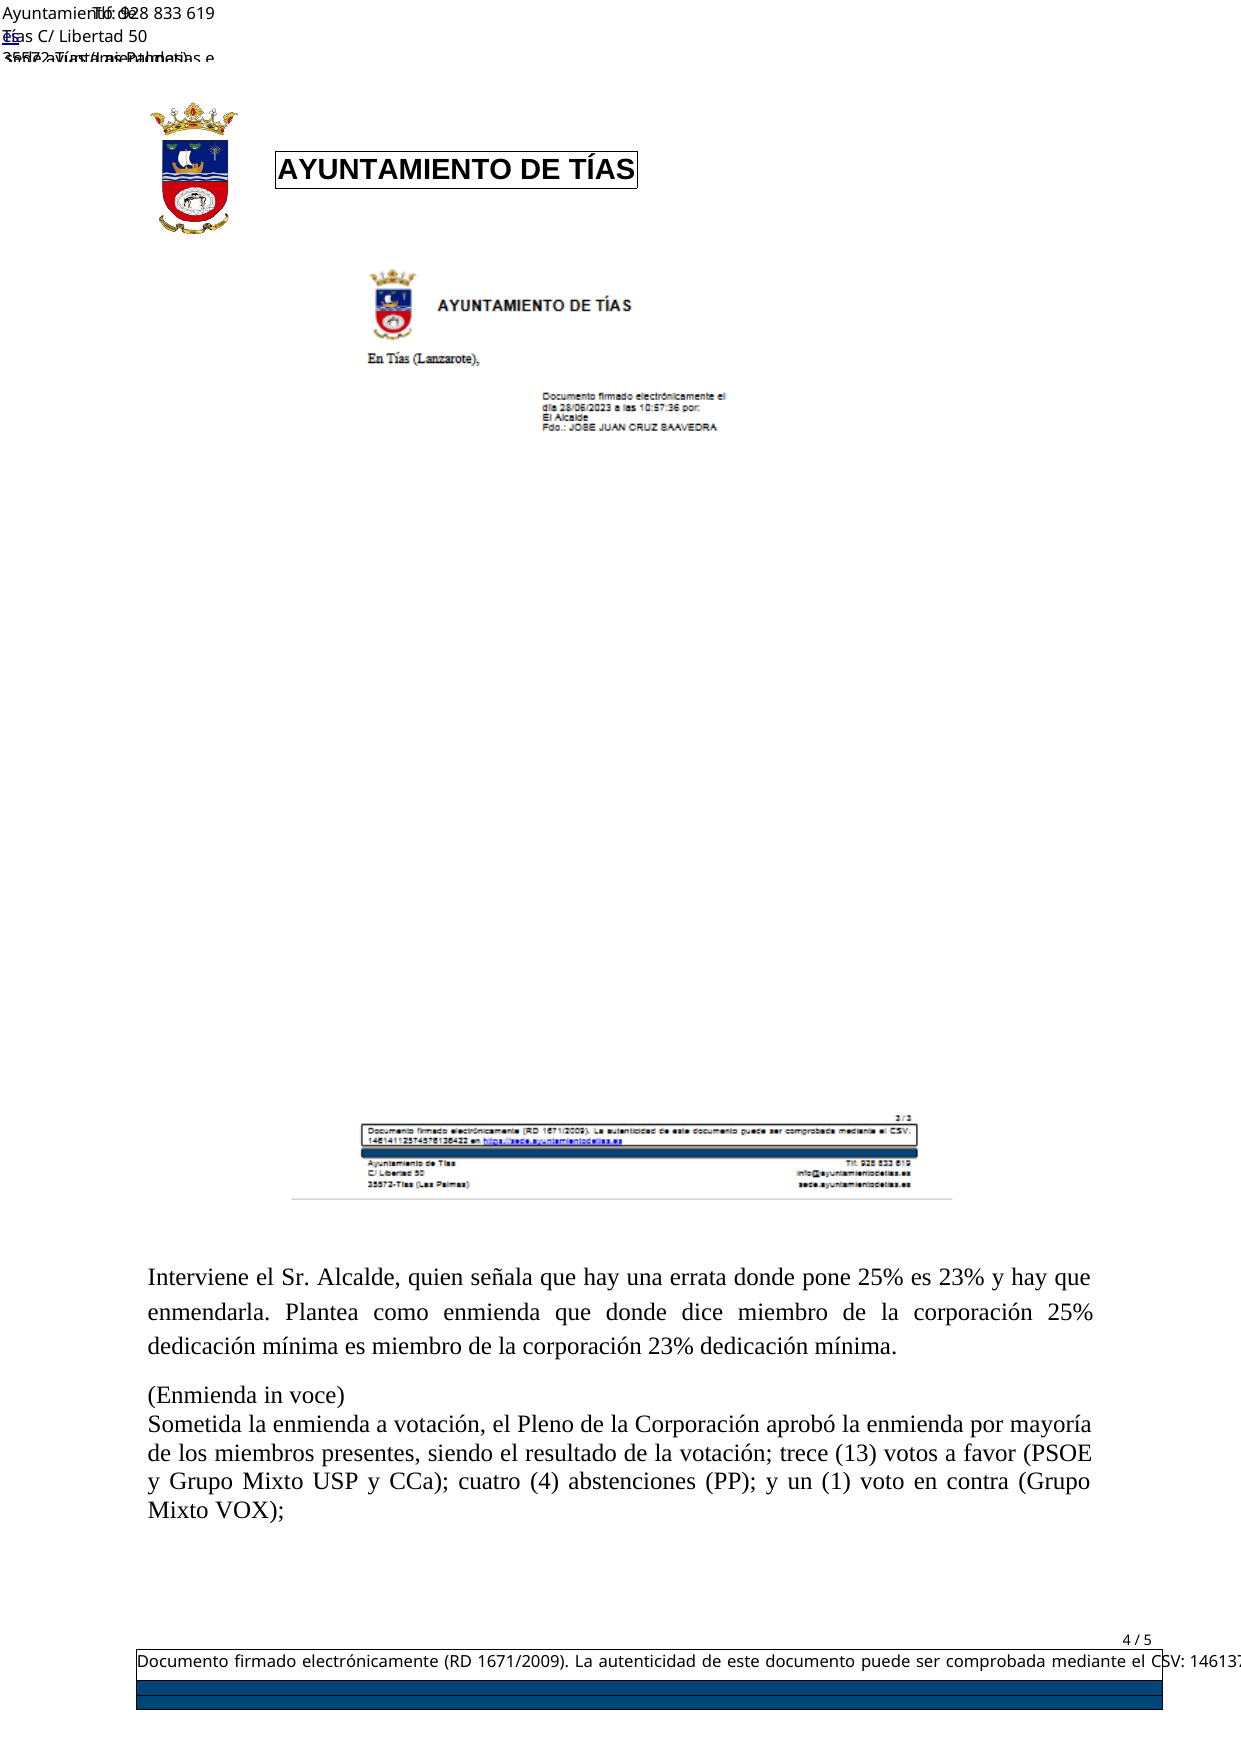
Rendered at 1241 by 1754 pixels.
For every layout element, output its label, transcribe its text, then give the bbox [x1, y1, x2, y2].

text (Enmienda in voce) [147, 1380, 1163, 1409]
picture [150, 102, 240, 234]
picture [291, 269, 953, 1200]
text Sometida la enmienda a votación, el Pleno de la Corporación aprobó la enmienda por mayoría de los miembros presentes, siendo el resultado de la votación; trece (13) votos a favor (PSOE y Grupo Mixto USP y CCa); cuatro (4) abstenciones (PP); y un (1) voto en contra (Grupo Mixto VOX); [147, 1409, 1093, 1524]
text 4 / 5 [135, 1629, 1152, 1649]
text Interviene el Sr. Alcalde, quien señala que hay una errata donde pone 25% es 23% y hay que enmendarla. Plantea como enmienda que donde dice miembro de la corporación 25% dedicación mínima es miembro de la corporación 23% dedicación mínima. [147, 1262, 1093, 1360]
